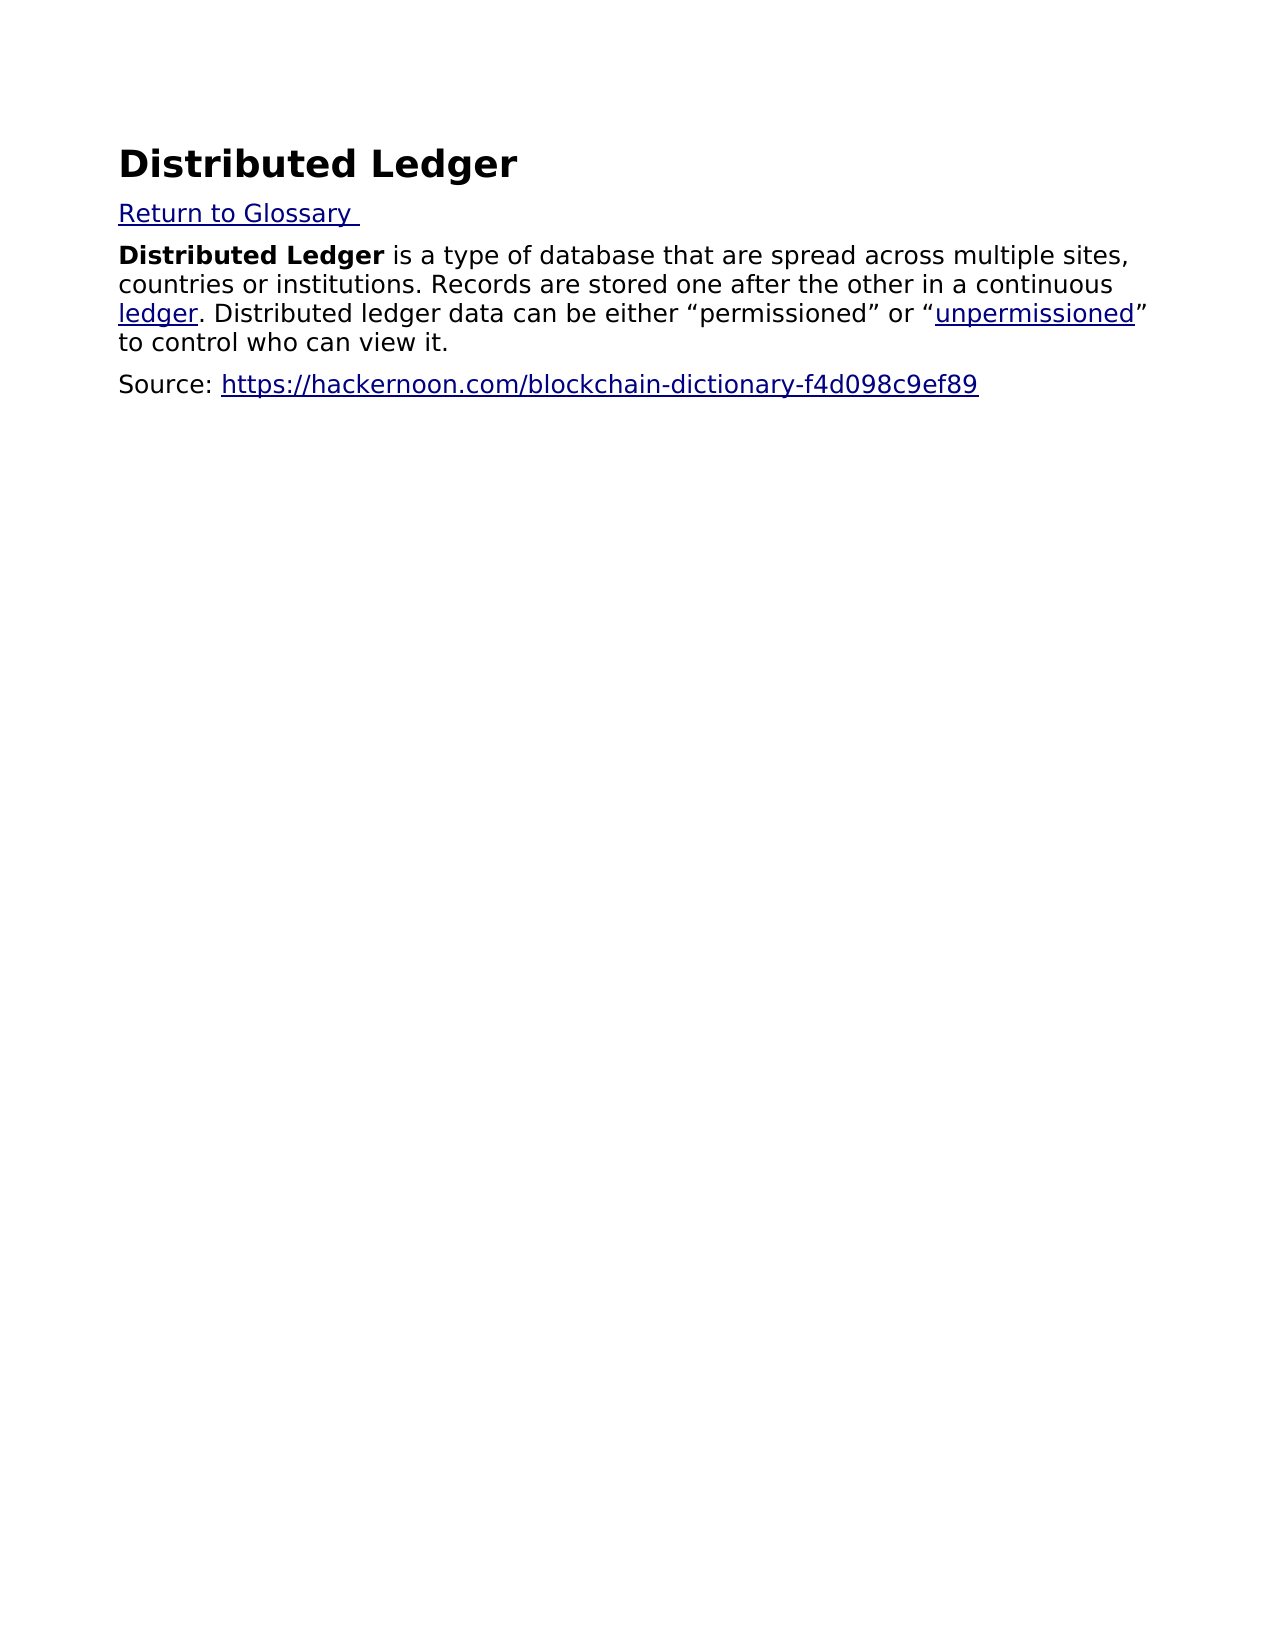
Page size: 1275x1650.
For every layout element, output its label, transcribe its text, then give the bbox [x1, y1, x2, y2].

subtitle Distributed Ledger [118, 143, 1157, 187]
text Source: https://hackernoon.com/blockchain-dictionary-f4d098c9ef89 [118, 370, 1157, 399]
text Return to Glossary [118, 199, 1157, 228]
text Distributed Ledger is a type of database that are spread across multiple sites, countries or institutions. Records are stored one after the other in a continuous ledger. Distributed ledger data can be either “permissioned” or “unpermissioned” to control who can view it. [118, 241, 1157, 358]
